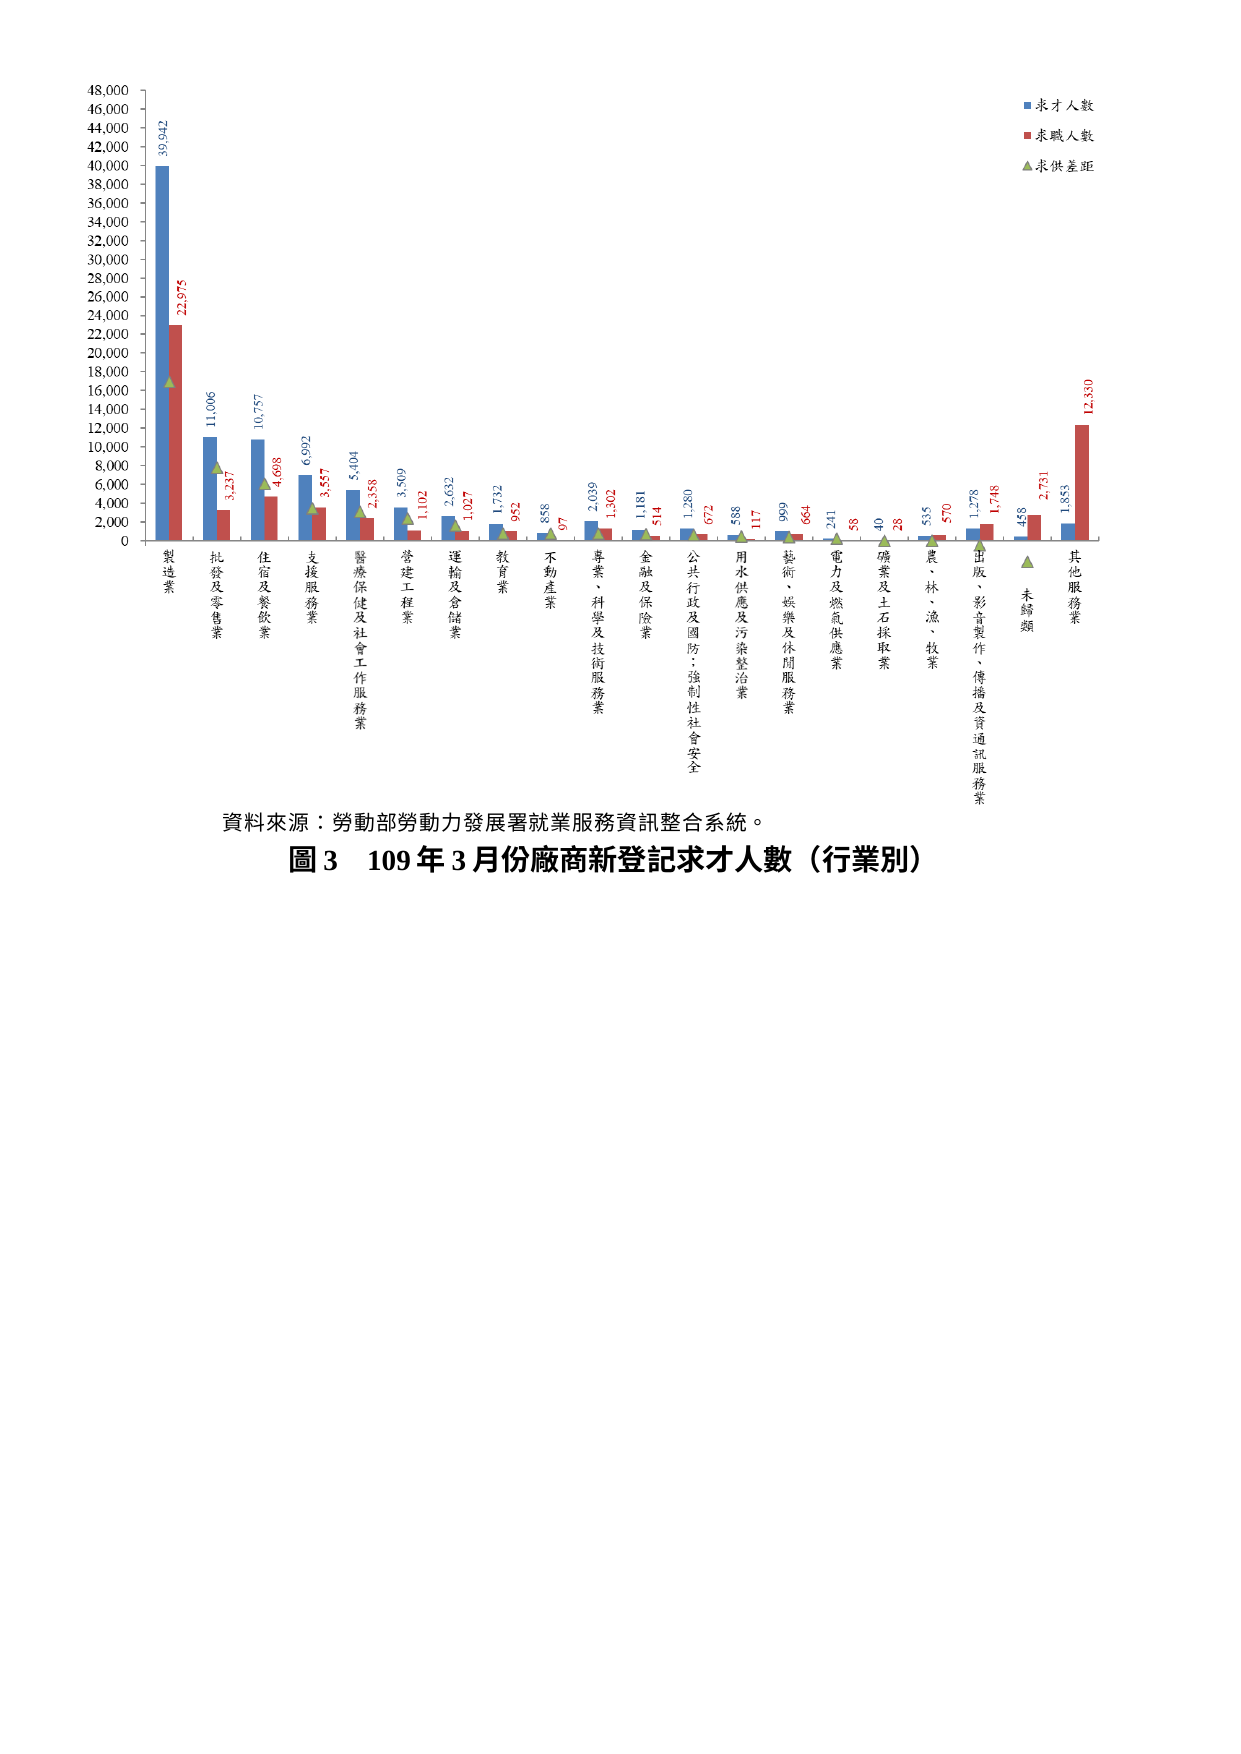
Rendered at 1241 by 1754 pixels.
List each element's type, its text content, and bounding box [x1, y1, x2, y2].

text 圖3 109年3月份廠商新登記求才人數（行業別） [75, 836, 1152, 879]
text 資料來源：勞動部勞動力發展署就業服務資訊整合系統。 [201, 806, 1152, 836]
picture [75, 75, 1152, 805]
